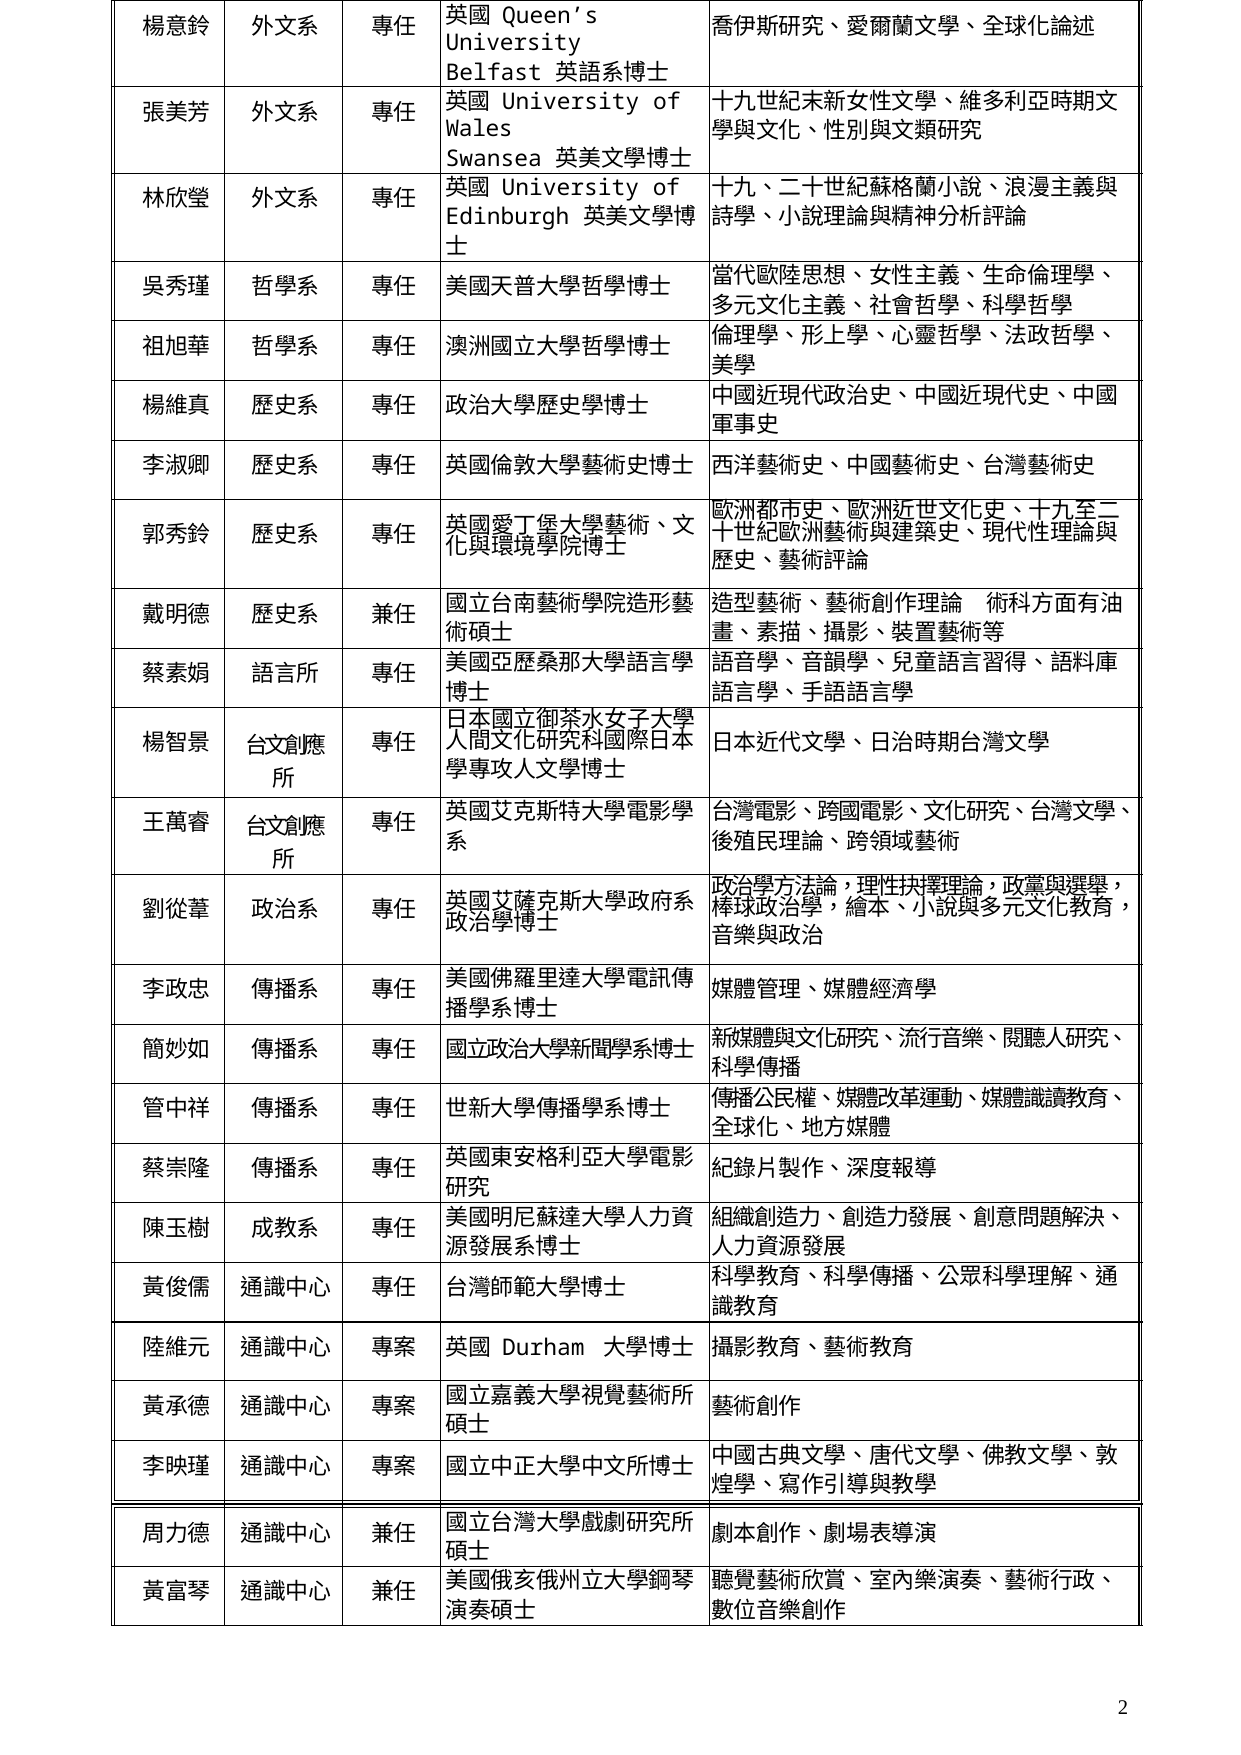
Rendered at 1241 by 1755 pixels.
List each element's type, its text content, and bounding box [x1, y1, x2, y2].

table_cell 專任 [343, 441, 440, 499]
table_cell 專任 [343, 649, 440, 707]
table_cell 台文創應所 [225, 708, 342, 797]
table_cell 哲學系 [225, 321, 342, 380]
table_cell 台灣師範大學博士 [441, 1263, 709, 1321]
table_cell 當代歐陸思想、女性主義、生命倫理學、 多元文化主義、社會哲學、科學哲學 [710, 262, 1138, 320]
table_cell 專任 [343, 321, 440, 380]
table_cell 新媒體與文化研究、流行音樂、閱聽人研究、 科學傳播 [710, 1025, 1138, 1083]
table_cell 日本近代文學、日治時期台灣文學 [710, 708, 1138, 797]
table_cell 歷史系 [225, 381, 342, 439]
table_cell 黃承德 [115, 1381, 224, 1440]
table_cell 傳播系 [225, 1144, 342, 1202]
table_cell 英國倫敦大學藝術史博士 [441, 441, 709, 499]
table_cell 戴明德 [115, 589, 224, 648]
table_cell 聽覺藝術欣賞、室內樂演奏、藝術行政、 數位音樂創作 [710, 1567, 1138, 1625]
table_cell 外文系 [225, 174, 342, 261]
table_cell 歷史系 [225, 589, 342, 648]
table_cell 美國天普大學哲學博士 [441, 262, 709, 320]
table_cell 專任 [343, 1084, 440, 1142]
table_cell 英國愛丁堡大學藝術、文化與環境學院博士 [441, 500, 709, 588]
table_cell 蔡崇隆 [115, 1144, 224, 1202]
table_cell 專任 [343, 708, 440, 797]
table_cell 歐洲都市史、歐洲近世文化史、十九至二十世紀歐洲藝術與建築史、現代性理論與 歷史、藝術評論 [710, 500, 1138, 588]
table_cell 張美芳 [115, 87, 224, 172]
table_cell 專任 [343, 875, 440, 964]
table_cell 組織創造力、創造力發展、創意問題解決、 人力資源發展 [710, 1203, 1138, 1262]
table_cell 美國俄亥俄州立大學鋼琴 演奏碩士 [441, 1567, 709, 1625]
table_cell 陳玉樹 [115, 1203, 224, 1262]
table_cell 專任 [343, 1144, 440, 1202]
table_cell 專任 [343, 381, 440, 439]
table_cell 喬伊斯研究、愛爾蘭文學、全球化論述 [710, 1, 1138, 86]
table_cell 日本國立御茶水女子大學人間文化研究科國際日本 學專攻人文學博士 [441, 708, 709, 797]
table_header 周力德 [115, 1508, 224, 1566]
table_cell 英國 Queen’s University Belfast 英語系博士 [441, 1, 709, 86]
table_cell 吳秀瑾 [115, 262, 224, 320]
table_cell 攝影教育、藝術教育 [710, 1323, 1138, 1380]
table_cell 專任 [343, 1263, 440, 1321]
table_cell 政治系 [225, 875, 342, 964]
table_cell 專任 [343, 262, 440, 320]
table_cell 李映瑾 [115, 1441, 224, 1500]
table_cell 專案 [343, 1381, 440, 1440]
table_cell 專任 [343, 1025, 440, 1083]
table_header 通識中心 [225, 1508, 342, 1566]
table_cell 台文創應所 [225, 798, 342, 874]
table_cell 中國古典文學、唐代文學、佛教文學、敦 煌學、寫作引導與教學 [710, 1441, 1138, 1500]
table_cell 傳播系 [225, 1084, 342, 1142]
table_cell 兼任 [343, 589, 440, 648]
table_cell 中國近現代政治史、中國近現代史、中國 軍事史 [710, 381, 1138, 439]
table_cell 傳播公民權、媒體改革運動、媒體識讀教育、 全球化、地方媒體 [710, 1084, 1138, 1142]
table_cell 專案 [343, 1441, 440, 1500]
table_cell 英國東安格利亞大學電影 研究 [441, 1144, 709, 1202]
table_cell 澳洲國立大學哲學博士 [441, 321, 709, 380]
table_header 劇本創作、劇場表導演 [710, 1508, 1138, 1566]
table_cell 英國 University of Edinburgh 英美文學博士 [441, 174, 709, 261]
table_cell 哲學系 [225, 262, 342, 320]
table_cell 專任 [343, 174, 440, 261]
table_cell 政治大學歷史學博士 [441, 381, 709, 439]
table_cell 外文系 [225, 87, 342, 172]
table_cell 十九、二十世紀蘇格蘭小說、浪漫主義與 詩學、小說理論與精神分析評論 [710, 174, 1138, 261]
table_cell 通識中心 [225, 1323, 342, 1380]
table_cell 台灣電影、跨國電影、文化研究、台灣文學、 後殖民理論、跨領域藝術 [710, 798, 1138, 874]
table_cell 專任 [343, 965, 440, 1023]
table_cell 國立中正大學中文所博士 [441, 1441, 709, 1500]
table_cell 李政忠 [115, 965, 224, 1023]
table_cell 媒體管理、媒體經濟學 [710, 965, 1138, 1023]
table_cell 外文系 [225, 1, 342, 86]
table_cell 黃俊儒 [115, 1263, 224, 1321]
table_cell 國立台南藝術學院造形藝 術碩士 [441, 589, 709, 648]
table_cell 科學教育、科學傳播、公眾科學理解、通 識教育 [710, 1263, 1138, 1321]
table_cell 楊智景 [115, 708, 224, 797]
table_cell 李淑卿 [115, 441, 224, 499]
table_cell 美國佛羅里達大學電訊傳 播學系博士 [441, 965, 709, 1023]
table_cell 造型藝術、藝術創作理論 術科方面有油 畫、素描、攝影、裝置藝術等 [710, 589, 1138, 648]
table_cell 專任 [343, 500, 440, 588]
table_cell 專任 [343, 1203, 440, 1262]
table_cell 專任 [343, 87, 440, 172]
table_cell 楊維真 [115, 381, 224, 439]
table_cell 英國艾克斯特大學電影學 系 [441, 798, 709, 874]
table_cell 美國明尼蘇達大學人力資 源發展系博士 [441, 1203, 709, 1262]
table_cell 黃富琴 [115, 1567, 224, 1625]
table_cell 通識中心 [225, 1567, 342, 1625]
table_cell 祖旭華 [115, 321, 224, 380]
table_cell 語言所 [225, 649, 342, 707]
table_cell 語音學、音韻學、兒童語言習得、語料庫 語言學、手語語言學 [710, 649, 1138, 707]
table_cell 林欣瑩 [115, 174, 224, 261]
table_cell 專案 [343, 1323, 440, 1380]
table_cell 英國艾薩克斯大學政府系政治學博士 [441, 875, 709, 964]
table_cell 英國 University of Wales Swansea 英美文學博士 [441, 87, 709, 172]
table_cell 世新大學傳播學系博士 [441, 1084, 709, 1142]
table_cell 歷史系 [225, 441, 342, 499]
table_cell 通識中心 [225, 1263, 342, 1321]
table_cell 紀錄片製作、深度報導 [710, 1144, 1138, 1202]
table_cell 通識中心 [225, 1381, 342, 1440]
table_cell 十九世紀末新女性文學、維多利亞時期文 學與文化、性別與文類研究 [710, 87, 1138, 172]
table_header 國立台灣大學戲劇研究所 碩士 [441, 1508, 709, 1566]
table_cell 西洋藝術史、中國藝術史、台灣藝術史 [710, 441, 1138, 499]
table_cell 專任 [343, 1, 440, 86]
table_cell 劉從葦 [115, 875, 224, 964]
table_cell 專任 [343, 798, 440, 874]
table_cell 王萬睿 [115, 798, 224, 874]
table_cell 楊意鈴 [115, 1, 224, 86]
table_cell 簡妙如 [115, 1025, 224, 1083]
table_cell 陸維元 [115, 1323, 224, 1380]
table_cell 倫理學、形上學、心靈哲學、法政哲學、 美學 [710, 321, 1138, 380]
table_cell 歷史系 [225, 500, 342, 588]
table_cell 通識中心 [225, 1441, 342, 1500]
table_cell 兼任 [343, 1567, 440, 1625]
table_cell 國立政治大學新聞學系博士 [441, 1025, 709, 1083]
table_cell 成教系 [225, 1203, 342, 1262]
table_header 兼任 [343, 1508, 440, 1566]
table_cell 政治學方法論，理性抉擇理論，政黨與選舉，棒球政治學，繪本、小說與多元文化教育， 音樂與政治 [710, 875, 1138, 964]
table_cell 藝術創作 [710, 1381, 1138, 1440]
table_cell 英國 Durham 大學博士 [441, 1323, 709, 1380]
table_cell 蔡素娟 [115, 649, 224, 707]
table_cell 美國亞歷桑那大學語言學 博士 [441, 649, 709, 707]
table_cell 郭秀鈴 [115, 500, 224, 588]
table_cell 管中祥 [115, 1084, 224, 1142]
table_cell 傳播系 [225, 965, 342, 1023]
table_cell 傳播系 [225, 1025, 342, 1083]
table_cell 國立嘉義大學視覺藝術所 碩士 [441, 1381, 709, 1440]
